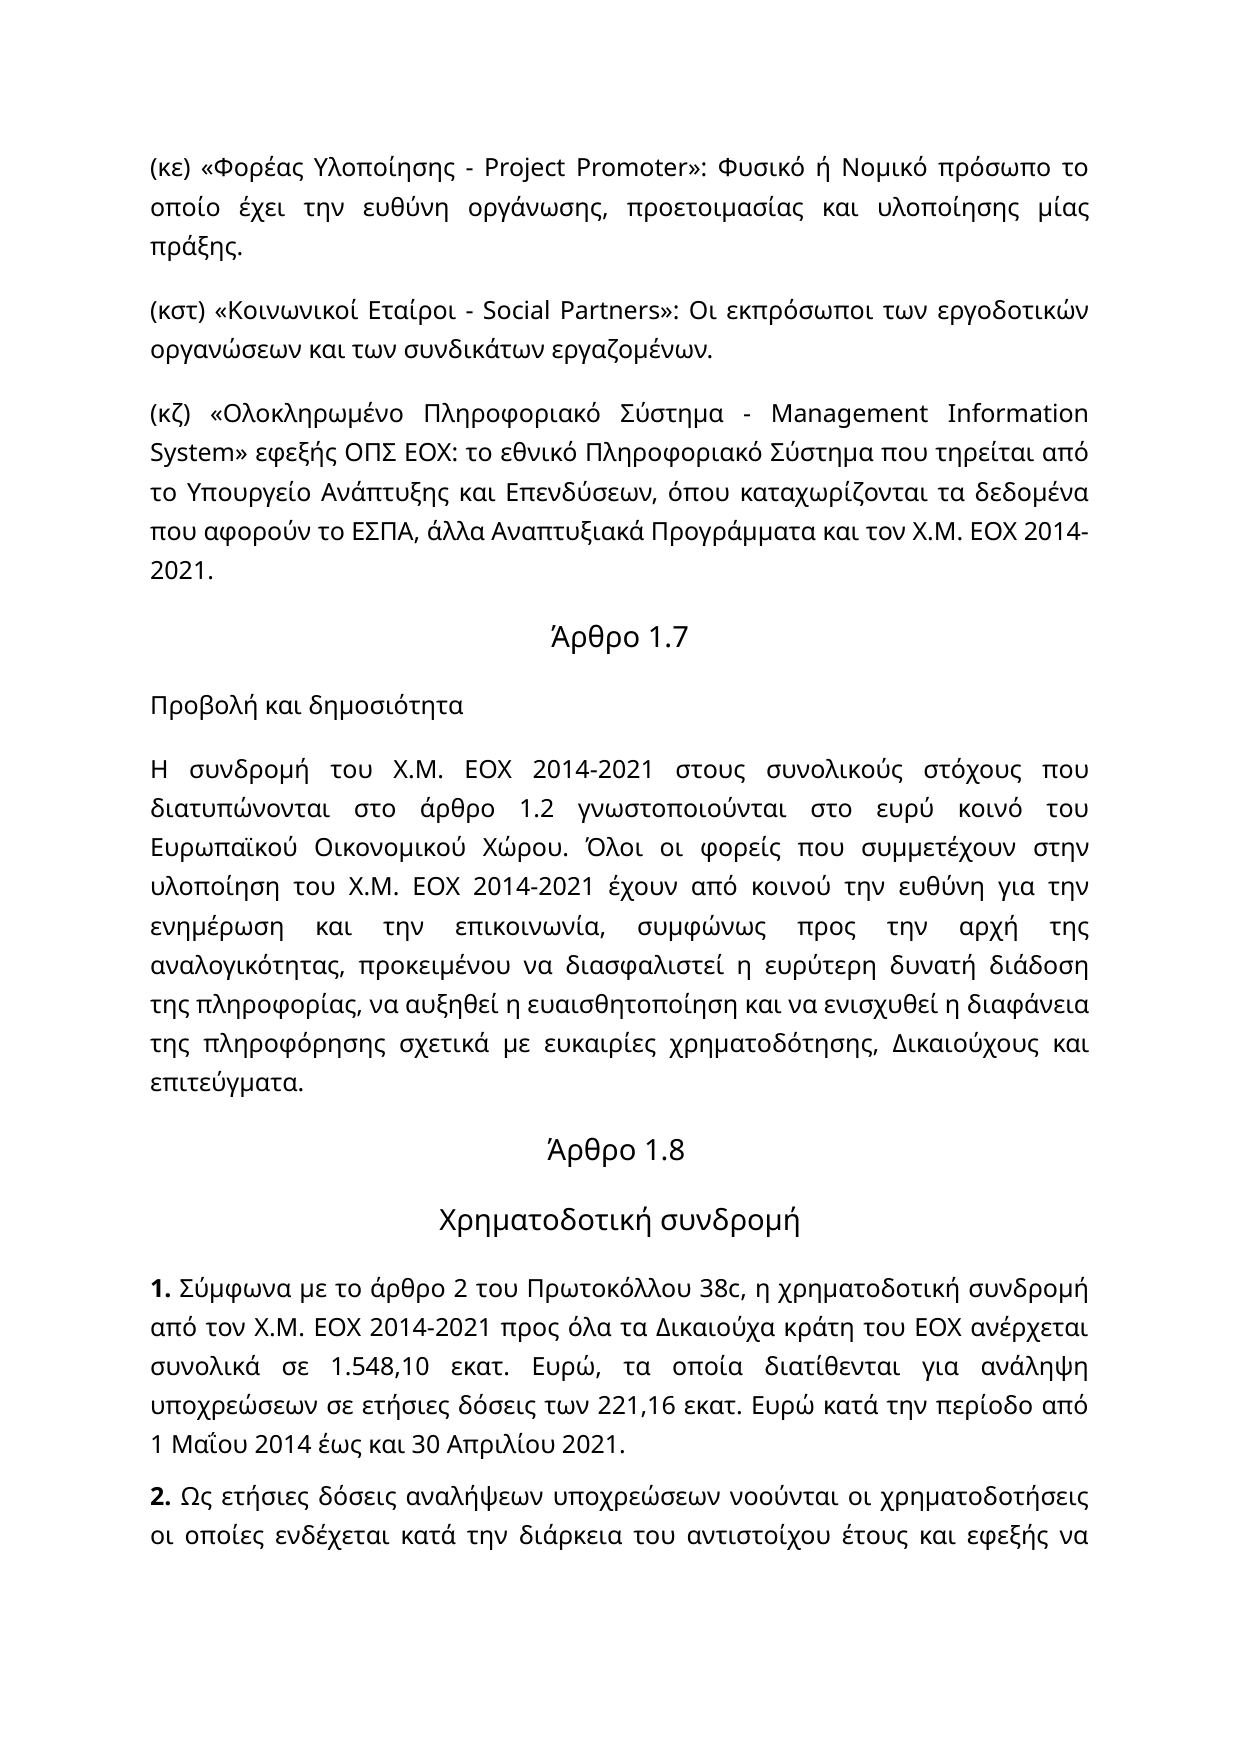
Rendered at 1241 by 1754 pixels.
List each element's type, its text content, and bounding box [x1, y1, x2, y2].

text Η συνδρομή του Χ.Μ. ΕΟΧ 2014-2021 στους συνολικούς στόχους που διατυπώνονται στο άρθρο 1.2 γνωστοποιούνται στο ευρύ κοινό του Ευρωπαϊκού Οικονομικού Χώρου. Όλοι οι φορείς που συμμετέχουν στην υλοποίηση του Χ.Μ. ΕΟΧ 2014-2021 έχουν από κοινού την ευθύνη για την ενημέρωση και την επικοινωνία, συμφώνως προς την αρχή της αναλογικότητας, προκειμένου να διασφαλιστεί η ευρύτερη δυνατή διάδοση της πληροφορίας, να αυξηθεί η ευαισθητοποίηση και να ενισχυθεί η διαφάνεια της πληροφόρησης σχετικά με ευκαιρίες χρηματοδότησης, Δικαιούχους και επιτεύγματα. [150, 751, 1090, 1099]
text 1. Σύμφωνα με το άρθρο 2 του Πρωτοκόλλου 38c, η χρηματοδοτική συνδρομή από τον Χ.Μ. ΕΟΧ 2014-2021 προς όλα τα Δικαιούχα κράτη του ΕΟΧ ανέρχεται συνολικά σε 1.548,10 εκατ. Ευρώ, τα οποία διατίθενται για ανάληψη υποχρεώσεων σε ετήσιες δόσεις των 221,16 εκατ. Ευρώ κατά την περίοδο από 1 Μαΐου 2014 έως και 30 Απριλίου 2021. [150, 1270, 1090, 1461]
subtitle Χρηματοδοτική συνδρομή [150, 1199, 1090, 1239]
text Προβολή και δημοσιότητα [150, 687, 1090, 721]
text 2. Ως ετήσιες δόσεις αναλήψεων υποχρεώσεων νοούνται οι χρηματοδοτήσεις οι οποίες ενδέχεται κατά την διάρκεια του αντιστοίχου έτους και εφεξής να [150, 1478, 1090, 1552]
subtitle Άρθρο 1.8 [150, 1129, 1090, 1169]
text (κστ) «Κοινωνικοί Εταίροι - Social Partners»: Οι εκπρόσωποι των εργοδοτικών οργανώσεων και των συνδικάτων εργαζομένων. [150, 292, 1090, 366]
text (κε) «Φορέας Υλοποίησης - Project Promoter»: Φυσικό ή Νομικό πρόσωπο το οποίο έχει την ευθύνη οργάνωσης, προετοιμασίας και υλοποίησης μίας πράξης. [150, 150, 1090, 262]
subtitle Άρθρο 1.7 [150, 617, 1090, 656]
text (κζ) «Ολοκληρωμένο Πληροφοριακό Σύστημα - Management Information System» εφεξής ΟΠΣ ΕΟΧ: το εθνικό Πληροφοριακό Σύστημα που τηρείται από το Υπουργείο Ανάπτυξης και Επενδύσεων, όπου καταχωρίζονται τα δεδομένα που αφορούν το ΕΣΠΑ, άλλα Αναπτυξιακά Προγράμματα και τον Χ.Μ. ΕΟΧ 2014-2021. [150, 396, 1090, 587]
